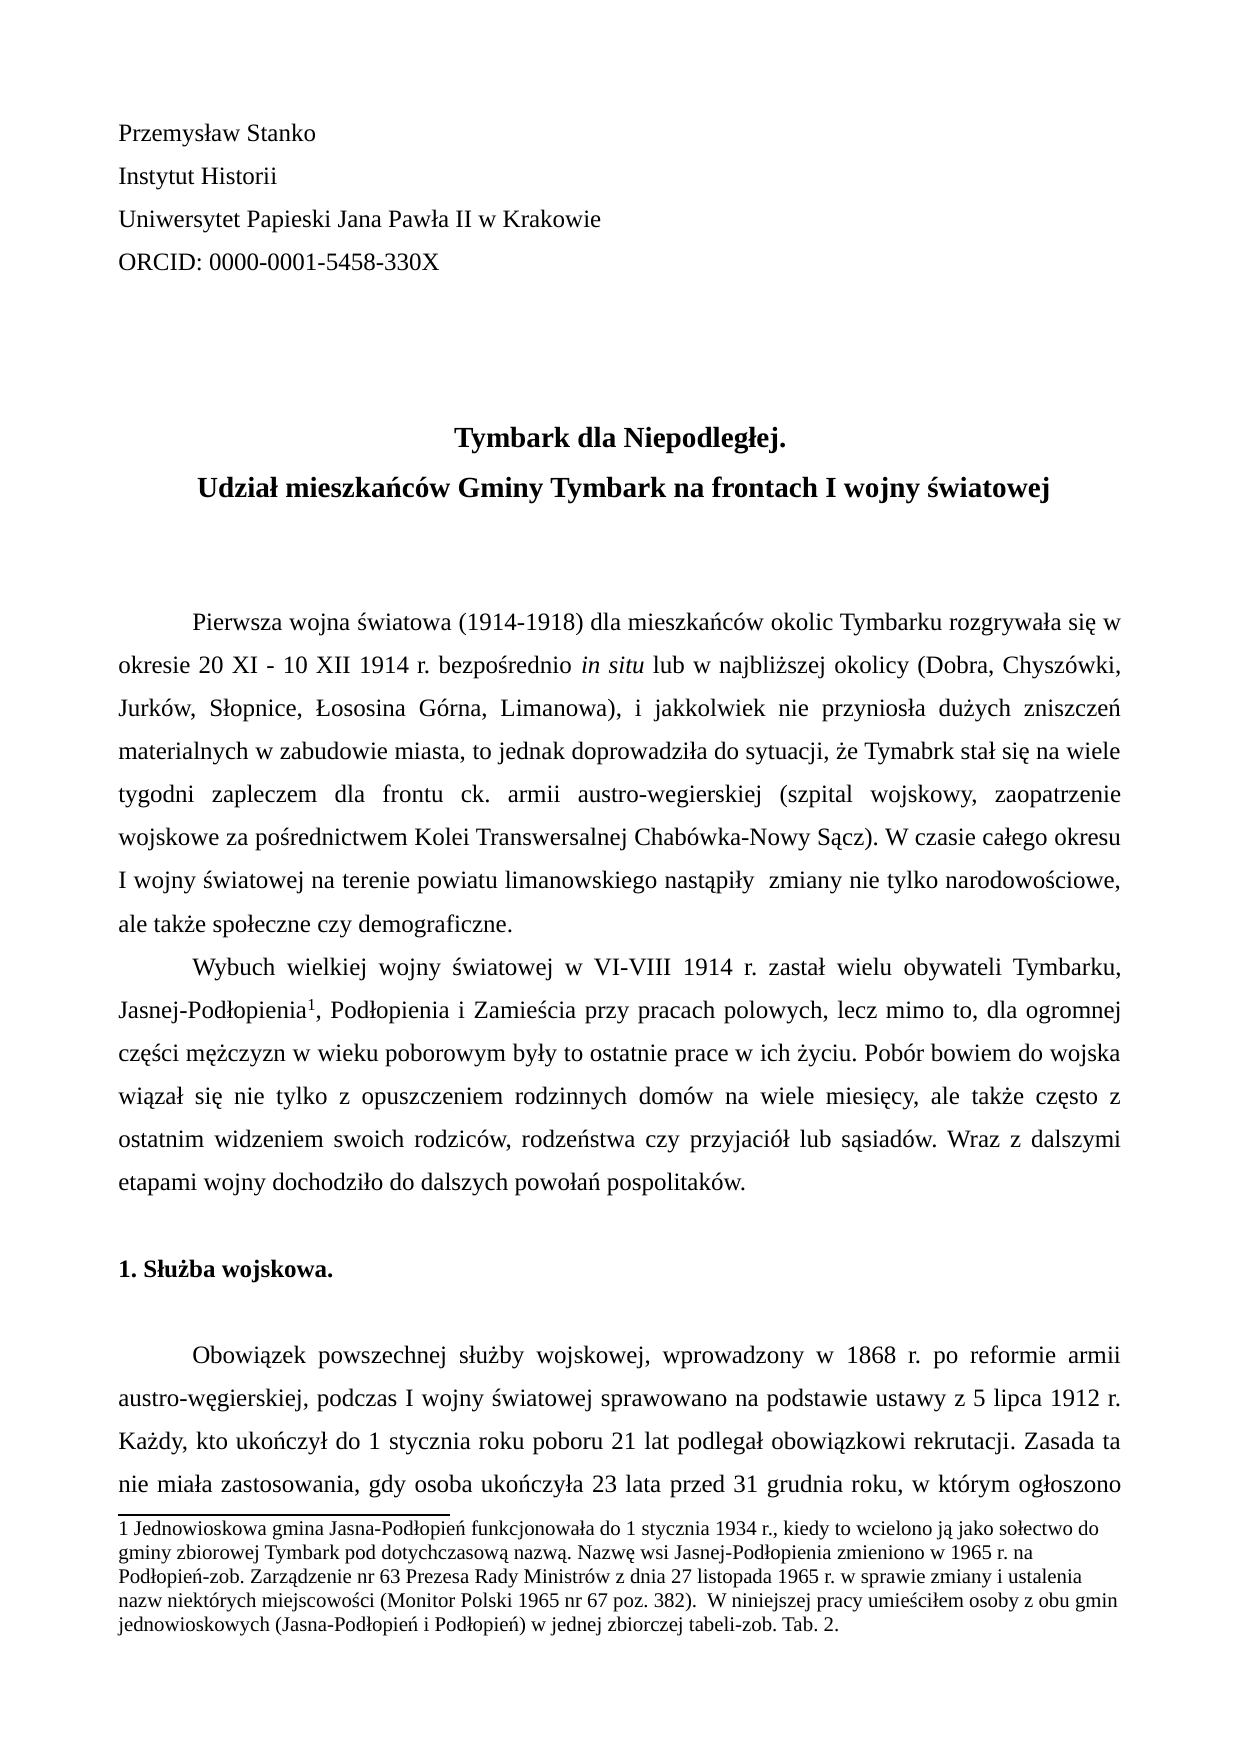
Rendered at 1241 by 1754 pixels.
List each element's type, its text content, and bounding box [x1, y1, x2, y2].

text Tymbark dla Niepodległej. [118, 420, 1122, 453]
text ORCID: 0000-0001-5458-330X [118, 247, 1122, 276]
text Uniwersytet Papieski Jana Pawła II w Krakowie [118, 204, 1122, 233]
text 1. Służba wojskowa. [118, 1254, 1122, 1282]
text Instytut Historii [118, 161, 1122, 190]
text Wybuch wielkiej wojny światowej w VI-VIII 1914 r. zastał wielu obywateli Tymbarku, Jasnej-Podłopienia, Podłopienia i Zamieścia przy pracach polowych, lecz mimo to, dla ogromnej części mężczyzn w wieku poborowym były to ostatnie prace w ich życiu. Pobór bowiem do wojska wiązał się nie tylko z opuszczeniem rodzinnych domów na wiele miesięcy, ale także często z ostatnim widzeniem swoich rodziców, rodzeństwa czy przyjaciół lub sąsiadów. Wraz z dalszymi etapami wojny dochodziło do dalszych powołań pospolitaków. [118, 952, 1122, 1196]
text Jednowioskowa gmina Jasna-Podłopień funkcjonowała do 1 stycznia 1934 r., kiedy to wcielono ją jako sołectwo do gminy zbiorowej Tymbark pod dotychczasową nazwą. Nazwę wsi Jasnej-Podłopienia zmieniono w 1965 r. na Podłopień-zob. Zarządzenie nr 63 Prezesa Rady Ministrów z dnia 27 listopada 1965 r. w sprawie zmiany i ustalenia nazw niektórych miejscowości (Monitor Polski 1965 nr 67 poz. 382). W niniejszej pracy umieściłem osoby z obu gmin jednowioskowych (Jasna-Podłopień i Podłopień) w jednej zbiorczej tabeli-zob. Tab. 2. [118, 1516, 1122, 1636]
text Obowiązek powszechnej służby wojskowej, wprowadzony w 1868 r. po reformie armii austro-węgierskiej, podczas I wojny światowej sprawowano na podstawie ustawy z 5 lipca 1912 r. Każdy, kto ukończył do 1 stycznia roku poboru 21 lat podlegał obowiązkowi rekrutacji. Zasada ta nie miała zastosowania, gdy osoba ukończyła 23 lata przed 31 grudnia roku, w którym ogłoszono [118, 1340, 1122, 1498]
text Pierwsza wojna światowa (1914-1918) dla mieszkańców okolic Tymbarku rozgrywała się w okresie 20 XI - 10 XII 1914 r. bezpośrednio in situ lub w najbliższej okolicy (Dobra, Chyszówki, Jurków, Słopnice, Łososina Górna, Limanowa), i jakkolwiek nie przyniosła dużych zniszczeń materialnych w zabudowie miasta, to jednak doprowadziła do sytuacji, że Tymabrk stał się na wiele tygodni zapleczem dla frontu ck. armii austro-wegierskiej (szpital wojskowy, zaopatrzenie wojskowe za pośrednictwem Kolei Transwersalnej Chabówka-Nowy Sącz). W czasie całego okresu I wojny światowej na terenie powiatu limanowskiego nastąpiły zmiany nie tylko narodowościowe, ale także społeczne czy demograficzne. [118, 607, 1122, 937]
text Przemysław Stanko [118, 118, 1122, 147]
text Udział mieszkańców Gminy Tymbark na frontach I wojny światowej [118, 470, 1122, 504]
